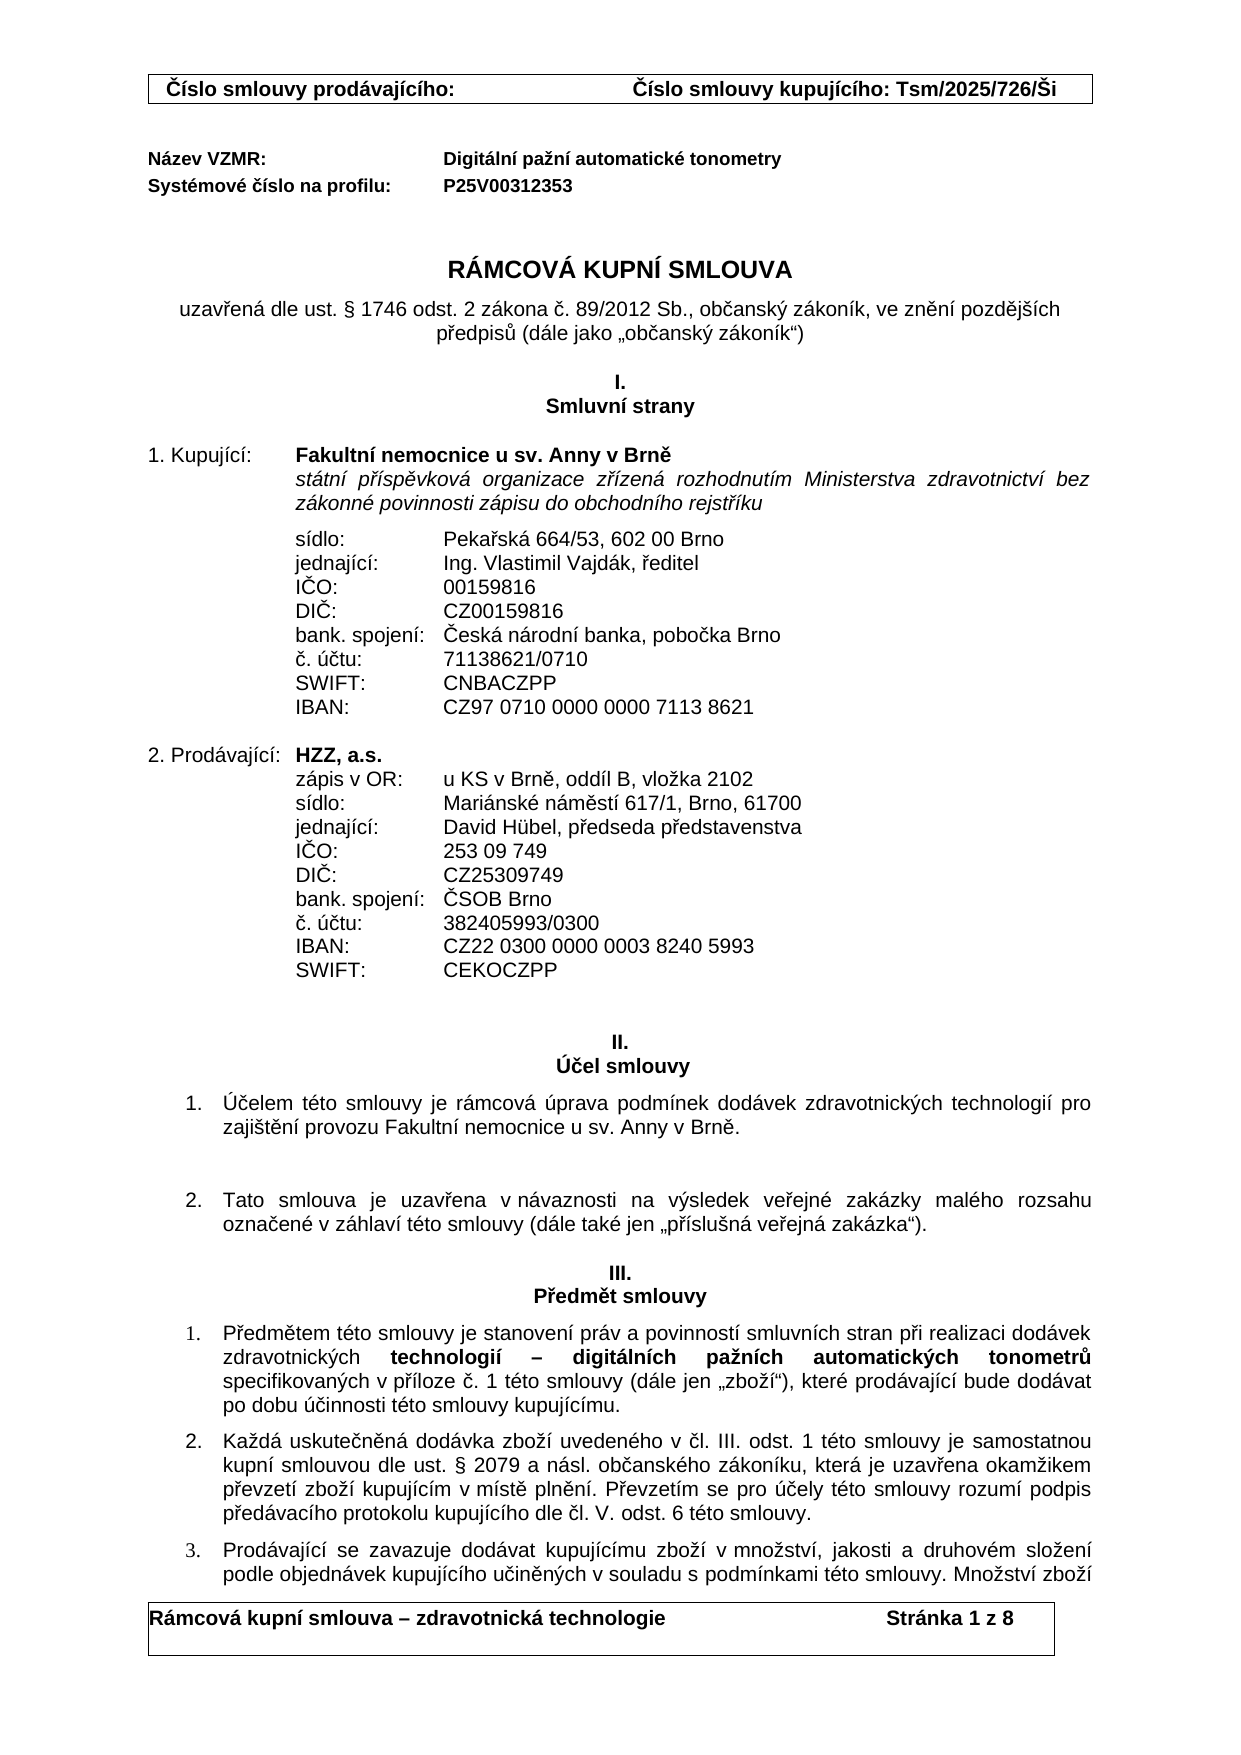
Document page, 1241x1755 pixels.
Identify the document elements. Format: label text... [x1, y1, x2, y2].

text 2. Prodávající: HZZ, a.s. [148, 743, 1093, 767]
text RÁMCOVÁ KUPNÍ SMLOUVA [148, 256, 1093, 284]
text 1. Kupující: Fakultní nemocnice u sv. Anny v Brně [148, 443, 1093, 467]
text bank. spojení: Česká národní banka, pobočka Brno [221, 623, 1093, 647]
text IBAN: CZ97 0710 0000 0000 7113 8621 [221, 695, 1093, 719]
text IBAN: CZ22 0300 0000 0003 8240 5993 [222, 934, 1093, 958]
list Každá uskutečněná dodávka zboží uvedeného v čl. III. odst. 1 této smlouvy je samostatnou kupní smlouvou dle ust. § 2079 a násl. občanského zákoníku, která je uzavřena okamžikem převzetí zboží kupujícím v místě plnění. Převzetím se pro účely této smlouvy rozumí podpis předávacího protokolu kupujícího dle čl. V. odst. 6 této smlouvy. [185, 1429, 1093, 1525]
text SWIFT: CNBACZPP [221, 671, 1093, 695]
list Předmětem této smlouvy je stanovení práv a povinností smluvních stran při realizaci dodávek zdravotnických technologií – digitálních pažních automatických tonometrů specifikovaných v příloze č. 1 této smlouvy (dále jen „zboží“), které prodávající bude dodávat po dobu účinnosti této smlouvy kupujícímu. [185, 1321, 1093, 1417]
text státní příspěvková organizace zřízená rozhodnutím Ministerstva zdravotnictví bez zákonné povinnosti zápisu do obchodního rejstříku [295, 467, 1093, 514]
text II. [148, 1030, 1093, 1054]
list Tato smlouva je uzavřena v návaznosti na výsledek veřejné zakázky malého rozsahu označené v záhlaví této smlouvy (dále také jen „příslušná veřejná zakázka“). [185, 1187, 1093, 1235]
text sídlo: Pekařská 664/53, 602 00 Brno [221, 527, 1093, 551]
list Účelem této smlouvy je rámcová úprava podmínek dodávek zdravotnických technologií pro zajištění provozu Fakultní nemocnice u sv. Anny v Brně. [185, 1091, 1093, 1138]
text Název VZMR: Digitální pažní automatické tonometry [148, 148, 1093, 169]
subtitle Smluvní strany [148, 394, 1093, 418]
list Prodávající se zavazuje dodávat kupujícímu zboží v množství, jakosti a druhovém složení podle objednávek kupujícího učiněných v souladu s podmínkami této smlouvy. Množství zboží [185, 1538, 1093, 1586]
text sídlo: Mariánské náměstí 617/1, Brno, 61700 [222, 791, 1093, 814]
text Účel smlouvy [148, 1054, 1093, 1078]
text jednající: Ing. Vlastimil Vajdák, ředitel [221, 551, 1093, 575]
text jednající: David Hübel, předseda představenstva [222, 814, 1093, 838]
text Systémové číslo na profilu: P25V00312353 [148, 169, 1093, 198]
text č. účtu: 71138621/0710 [221, 647, 1093, 671]
text DIČ: CZ00159816 [221, 599, 1093, 623]
text uzavřená dle ust. § 1746 odst. 2 zákona č. 89/2012 Sb., občanský zákoník, ve znění pozdějších předpisů (dále jako „občanský zákoník“) [148, 297, 1093, 345]
text IČO: 253 09 749 [222, 838, 1093, 862]
subtitle Předmět smlouvy [148, 1284, 1093, 1308]
text III. [148, 1260, 1093, 1284]
text SWIFT: CEKOCZPP [222, 958, 1093, 982]
text č. účtu: 382405993/0300 [222, 910, 1093, 934]
text bank. spojení: ČSOB Brno [222, 886, 1093, 910]
text DIČ: CZ25309749 [222, 862, 1093, 886]
text zápis v OR: u KS v Brně, oddíl B, vložka 2102 [222, 767, 1093, 791]
text I. [148, 370, 1093, 394]
text IČO: 00159816 [221, 575, 1093, 599]
